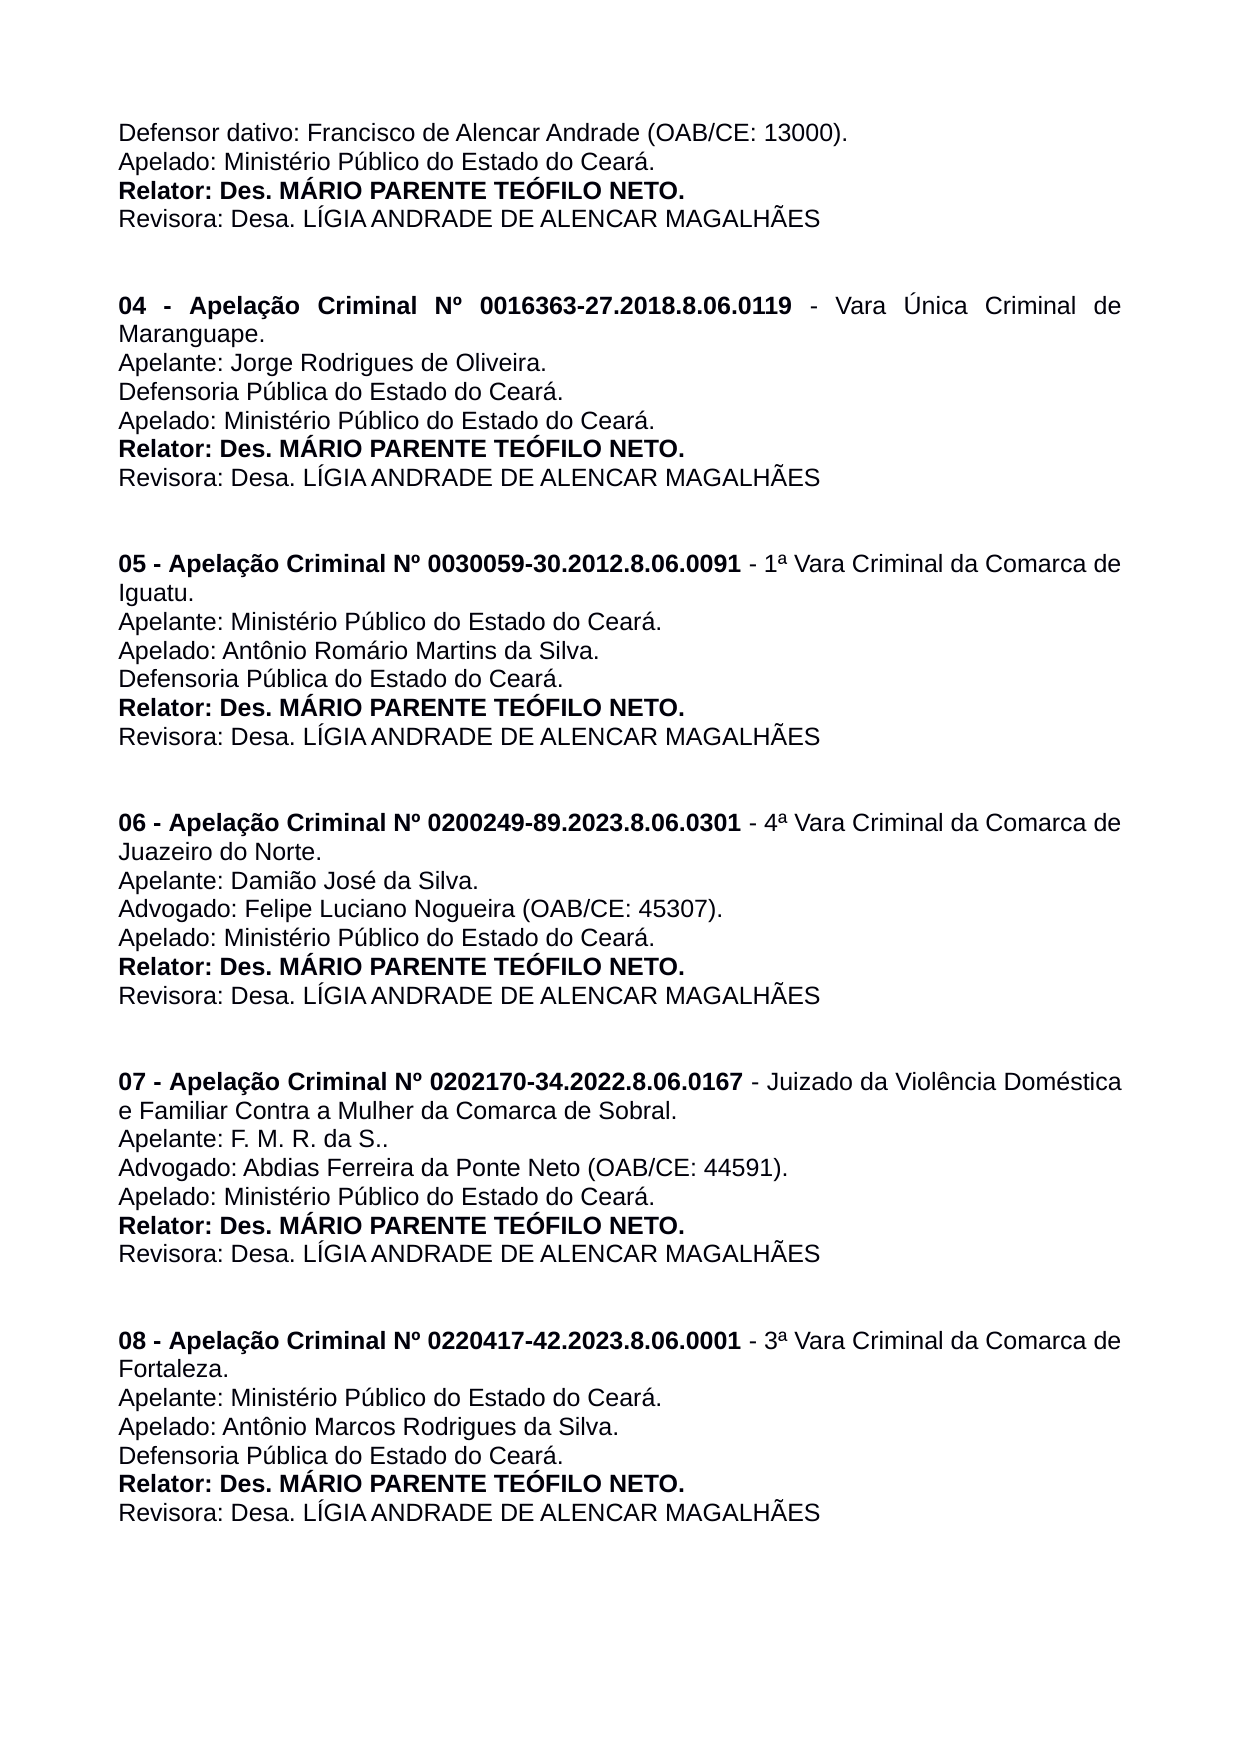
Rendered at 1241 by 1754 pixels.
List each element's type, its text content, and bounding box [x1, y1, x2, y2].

text Apelante: Ministério Público do Estado do Ceará. [118, 607, 1122, 636]
text Apelante: Ministério Público do Estado do Ceará. [118, 1383, 1122, 1412]
text Apelante: Damião José da Silva. [118, 866, 1122, 894]
text Revisora: Desa. LÍGIA ANDRADE DE ALENCAR MAGALHÃES [118, 204, 1122, 233]
text Revisora: Desa. LÍGIA ANDRADE DE ALENCAR MAGALHÃES [118, 1498, 1122, 1527]
text Apelado: Ministério Público do Estado do Ceará. [118, 923, 1122, 952]
text Revisora: Desa. LÍGIA ANDRADE DE ALENCAR MAGALHÃES [118, 463, 1122, 492]
text Defensoria Pública do Estado do Ceará. [118, 377, 1122, 406]
text Apelado: Ministério Público do Estado do Ceará. [118, 406, 1122, 434]
text Relator: Des. MÁRIO PARENTE TEÓFILO NETO. [118, 1211, 1122, 1239]
text Defensoria Pública do Estado do Ceará. [118, 664, 1122, 693]
text Defensor dativo: Francisco de Alencar Andrade (OAB/CE: 13000). [118, 118, 1122, 147]
text Advogado: Abdias Ferreira da Ponte Neto (OAB/CE: 44591). [118, 1153, 1122, 1182]
text Apelado: Antônio Romário Martins da Silva. [118, 636, 1122, 664]
text Revisora: Desa. LÍGIA ANDRADE DE ALENCAR MAGALHÃES [118, 1239, 1122, 1268]
text Apelante: F. M. R. da S.. [118, 1124, 1122, 1153]
text Revisora: Desa. LÍGIA ANDRADE DE ALENCAR MAGALHÃES [118, 722, 1122, 751]
text Relator: Des. MÁRIO PARENTE TEÓFILO NETO. [118, 434, 1122, 463]
text Apelado: Antônio Marcos Rodrigues da Silva. [118, 1412, 1122, 1441]
text Defensoria Pública do Estado do Ceará. [118, 1441, 1122, 1469]
text Relator: Des. MÁRIO PARENTE TEÓFILO NETO. [118, 693, 1122, 722]
text 06 - Apelação Criminal Nº 0200249-89.2023.8.06.0301 - 4ª Vara Criminal da Comarca de Juazeiro do Norte. [118, 808, 1122, 866]
text Apelado: Ministério Público do Estado do Ceará. [118, 1182, 1122, 1211]
text Relator: Des. MÁRIO PARENTE TEÓFILO NETO. [118, 176, 1122, 204]
text 04 - Apelação Criminal Nº 0016363-27.2018.8.06.0119 - Vara Única Criminal de Maranguape. [118, 291, 1122, 348]
text Revisora: Desa. LÍGIA ANDRADE DE ALENCAR MAGALHÃES [118, 981, 1122, 1009]
text Apelante: Jorge Rodrigues de Oliveira. [118, 348, 1122, 377]
text Advogado: Felipe Luciano Nogueira (OAB/CE: 45307). [118, 894, 1122, 923]
text Relator: Des. MÁRIO PARENTE TEÓFILO NETO. [118, 952, 1122, 981]
text Apelado: Ministério Público do Estado do Ceará. [118, 147, 1122, 176]
text 07 - Apelação Criminal Nº 0202170-34.2022.8.06.0167 - Juizado da Violência Doméstica e Familiar Contra a Mulher da Comarca de Sobral. [118, 1067, 1122, 1124]
text 05 - Apelação Criminal Nº 0030059-30.2012.8.06.0091 - 1ª Vara Criminal da Comarca de Iguatu. [118, 549, 1122, 607]
text 08 - Apelação Criminal Nº 0220417-42.2023.8.06.0001 - 3ª Vara Criminal da Comarca de Fortaleza. [118, 1326, 1122, 1383]
text Relator: Des. MÁRIO PARENTE TEÓFILO NETO. [118, 1469, 1122, 1498]
